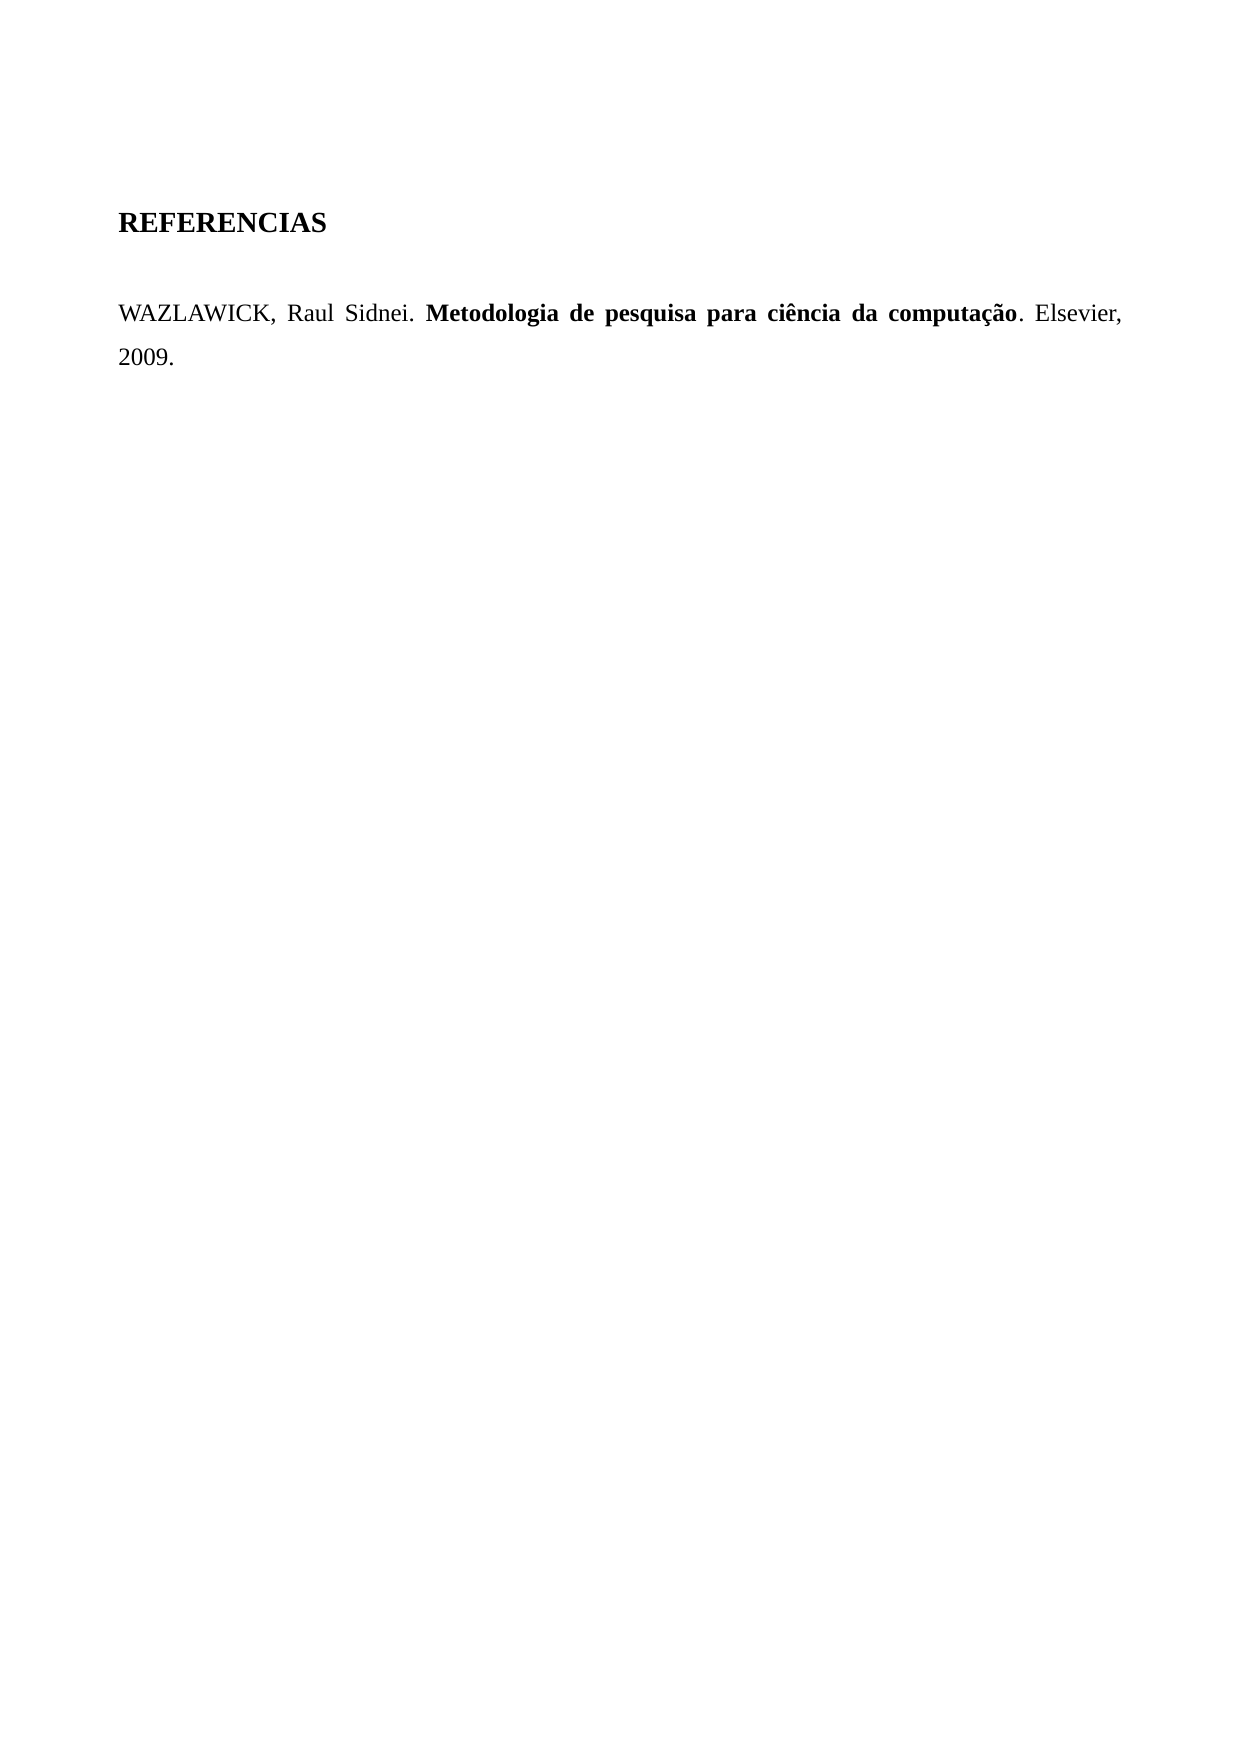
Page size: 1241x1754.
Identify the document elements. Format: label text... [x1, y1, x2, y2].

text REFERENCIAS [118, 205, 1122, 239]
text WAZLAWICK, Raul Sidnei. Metodologia de pesquisa para ciência da computação. Elsevier, 2009. [118, 298, 1122, 370]
